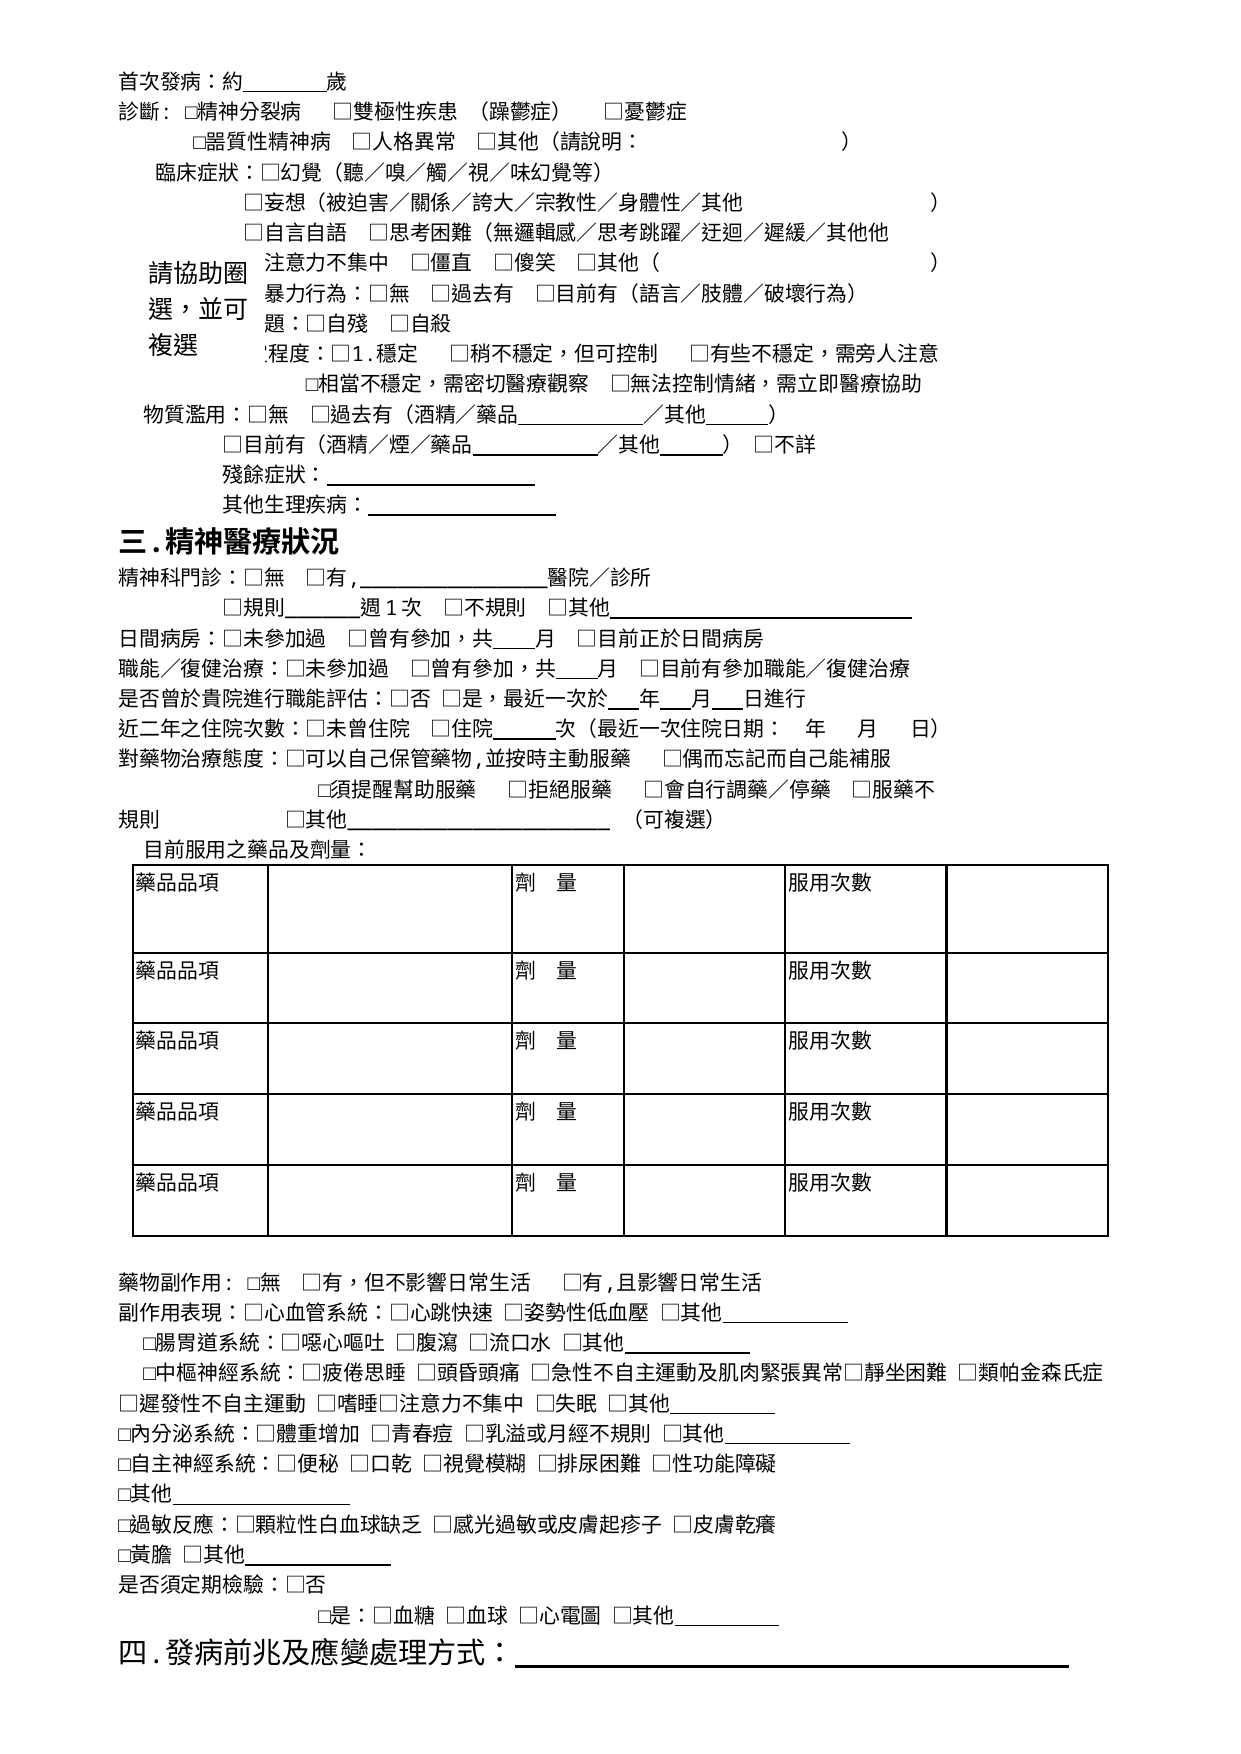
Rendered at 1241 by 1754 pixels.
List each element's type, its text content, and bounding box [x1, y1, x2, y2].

text □黃膽 □其他 [118, 1538, 1122, 1569]
text □須提醒幫助服藥 □拒絕服藥 □會自行調藥／停藥 □服藥不 規則 □其他_____________________ （可複選） [118, 773, 1122, 833]
text 是否須定期檢驗：□否 [118, 1569, 1122, 1599]
table_header [948, 866, 1107, 952]
text 副作用表現：□心血管系統：□心跳快速 □姿勢性低血壓 □其他 [118, 1296, 1122, 1326]
text □目前有（酒精／煙／藥品 ／其他 ） □不詳 [118, 428, 1122, 458]
text □自主神經系統：□便秘 □口乾 □視覺模糊 □排尿困難 □性功能障礙 □其他 [118, 1447, 1122, 1508]
table_cell 劑 量 [513, 1166, 623, 1235]
table_cell 藥品品項 [134, 1166, 267, 1235]
table_header 藥品品項 [134, 866, 267, 952]
table_cell [948, 1095, 1107, 1164]
text 藥物副作用: □無 □有，但不影響日常生活 □有,且影響日常生活 [118, 1266, 1122, 1296]
text 日間病房：□未參加過 □曾有參加，共 月 □目前正於日間病房 [118, 622, 1122, 652]
table_header [269, 866, 511, 952]
text 精神症狀穩定程度：□1.穩定 □稍不穩定，但可控制 □有些不穩定，需旁人注意 [265, 337, 1122, 367]
text 請協助圈選，並可 複選 [149, 253, 250, 362]
table_cell 藥品品項 [134, 1024, 267, 1093]
text 其他生理疾病： [118, 488, 1122, 519]
table_cell [625, 1166, 784, 1235]
table_cell [625, 1024, 784, 1093]
text 是否曾於貴院進行職能評估：□否 □是，最近一次於 年 月 日進行 [118, 682, 1122, 712]
text 精神科門診：□無 □有,_______________醫院／診所 □規則______週1次 □不規則 □其他 [118, 561, 1122, 622]
text □意外問題：□自殘 □自殺 [118, 307, 134, 337]
text 物質濫用：□無 □過去有（酒精／藥品 ／其他 ） [118, 398, 1122, 428]
text 三.精神醫療狀況 [118, 519, 1122, 561]
text □自言自語 □思考困難（無邏輯感／思考跳躍／迂迴／遲緩／其他他 □注意力不集中 □僵直 □傻笑 □其他（ ） □暴力行為：□無 □過去有 □目前有（語言／肢體／破壞行為） [118, 216, 1122, 307]
table_cell 藥品品項 [134, 954, 267, 1022]
text □過敏反應：□顆粒性白血球缺乏 □感光過敏或皮膚起疹子 □皮膚乾癢 [118, 1508, 1122, 1538]
table_cell 藥品品項 [134, 1095, 267, 1164]
table_cell 服用次數 [786, 1095, 945, 1164]
text 近二年之住院次數：□未曾住院 □住院 次（最近一次住院日期： 年 月 日） [118, 712, 1122, 743]
table_header 劑 量 [513, 866, 623, 952]
table_cell [269, 954, 511, 1022]
text 殘餘症狀： [118, 458, 1122, 488]
text □中樞神經系統：□疲倦思睡 □頭昏頭痛 □急性不自主運動及肌肉緊張異常□靜坐困難 □類帕金森氏症 □遲發性不自主運動 □嗜睡□注意力不集中 □失眠 □其他 [118, 1357, 1122, 1417]
table_cell [948, 954, 1107, 1022]
table_cell 服用次數 [786, 1166, 945, 1235]
table_header 服用次數 [786, 866, 945, 952]
table_cell 服用次數 [786, 1024, 945, 1093]
table_header [625, 866, 784, 952]
table_cell 服用次數 [786, 954, 945, 1022]
text 四.發病前兆及應變處理方式： [118, 1629, 1122, 1672]
text □意外問題：□自殘 □自殺 [265, 307, 1122, 337]
text □腸胃道系統：□噁心嘔吐 □腹瀉 □流口水 □其他 [118, 1326, 1122, 1357]
text □是：□血糖 □血球 □心電圖 □其他 [118, 1599, 1122, 1629]
table_cell 劑 量 [513, 954, 623, 1022]
text 臨床症狀：□幻覺（聽／嗅／觸／視／味幻覺等） □妄想（被迫害／關係／誇大／宗教性／身體性／其他 ） [118, 156, 1122, 216]
table_cell [269, 1095, 511, 1164]
text □內分泌系統：□體重增加 □青春痘 □乳溢或月經不規則 □其他 [118, 1417, 1122, 1447]
table_cell 劑 量 [513, 1095, 623, 1164]
text 臨床症狀：□幻覺（聽／嗅／觸／視／味幻覺等） □妄想（被迫害／關係／誇大／宗教性／身體性／其他 ） [134, 246, 265, 384]
text 職能／復健治療：□未參加過 □曾有參加，共 月 □目前有參加職能／復健治療 [118, 652, 1122, 682]
text 首次發病：約 歲 診斷: □精神分裂病 □雙極性疾患 （躁鬱症） □憂鬱症 □噐質性精神病 □人格異常 □其他（請說明： ） [118, 65, 1122, 156]
table_cell 劑 量 [513, 1024, 623, 1093]
table_cell [948, 1166, 1107, 1235]
table_cell [269, 1024, 511, 1093]
text □相當不穩定，需密切醫療觀察 □無法控制情緒，需立即醫療協助 [118, 367, 1122, 398]
text 目前服用之藥品及劑量： [118, 833, 1122, 864]
text 對藥物治療態度：□可以自己保管藥物,並按時主動服藥 □偶而忘記而自己能補服 [118, 743, 1122, 773]
table_cell [625, 954, 784, 1022]
table_cell [948, 1024, 1107, 1093]
table_cell [625, 1095, 784, 1164]
table_cell [269, 1166, 511, 1235]
